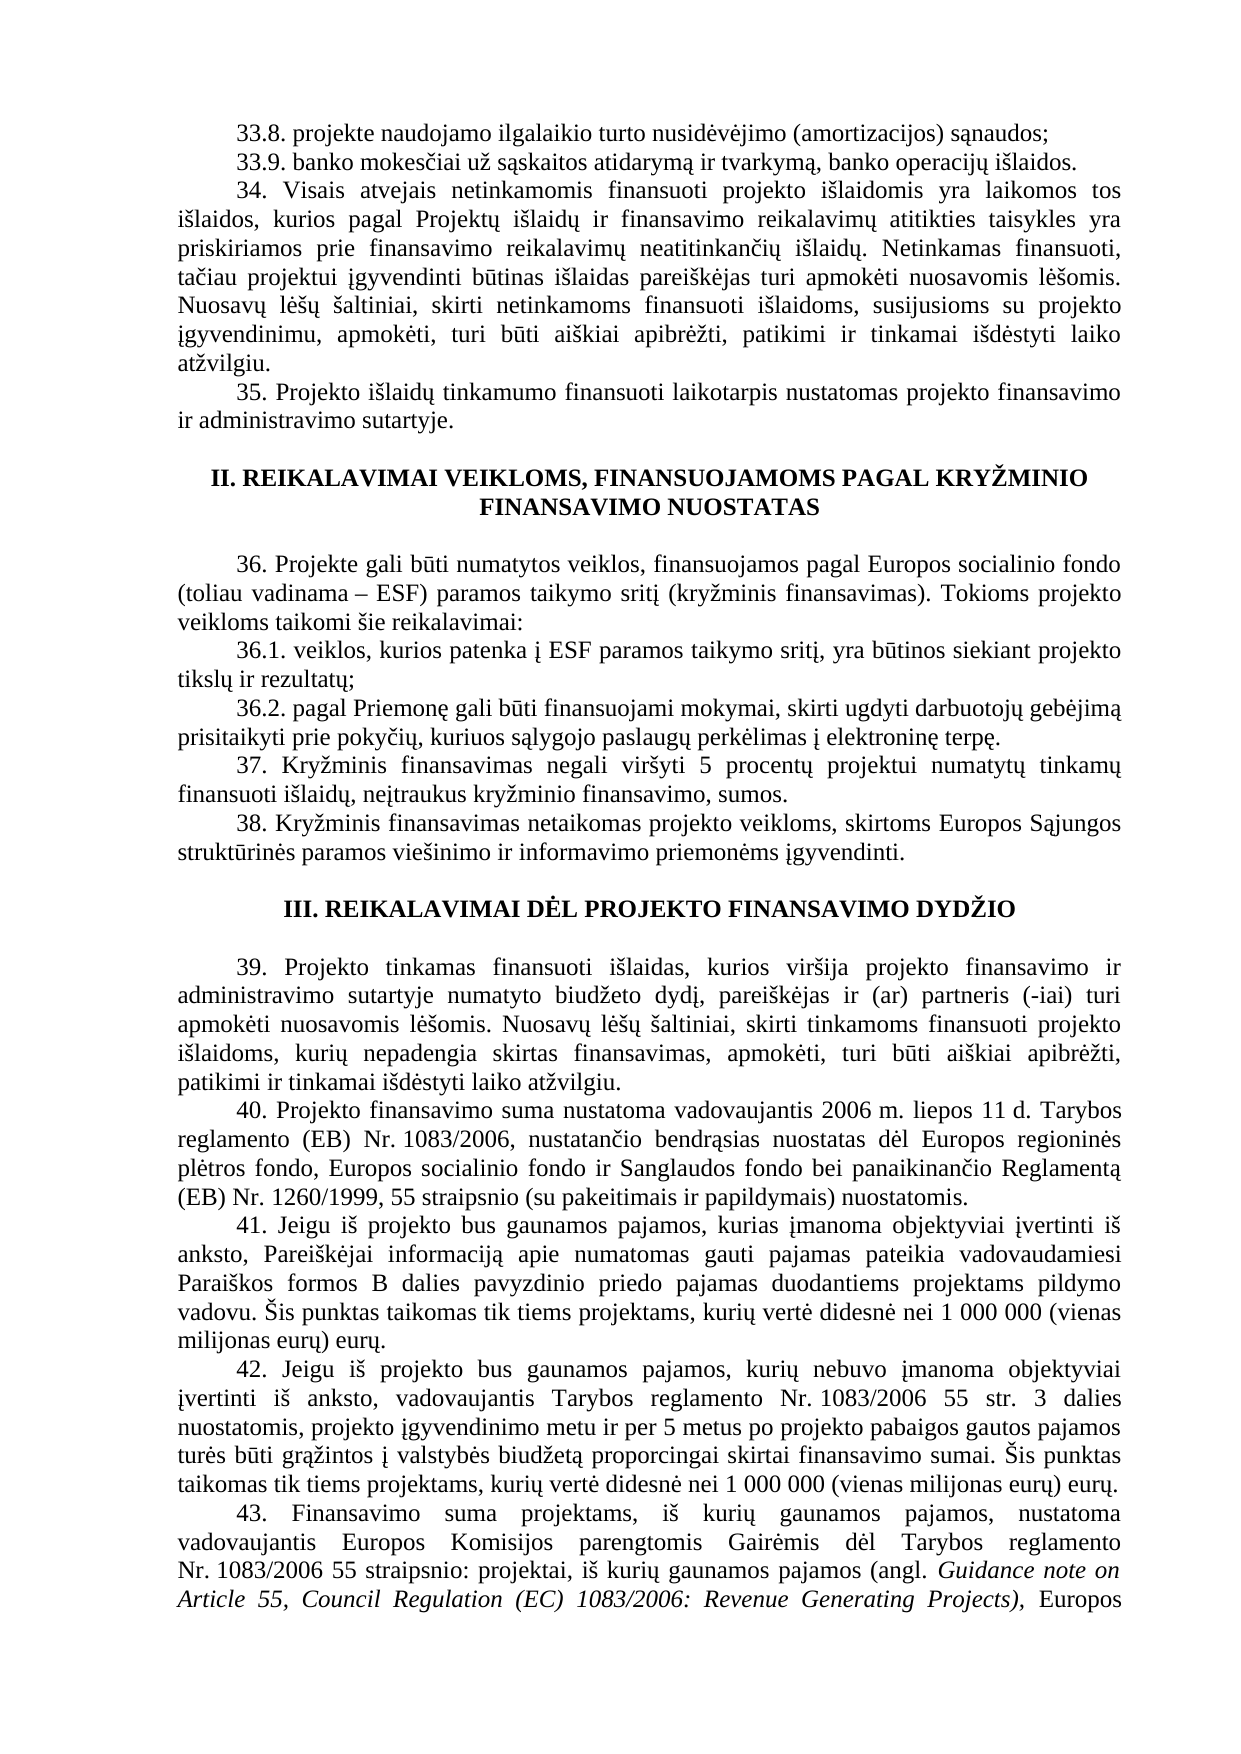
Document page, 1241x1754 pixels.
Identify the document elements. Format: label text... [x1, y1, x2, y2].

text 33.9. banko mokesčiai už sąskaitos atidarymą ir tvarkymą, banko operacijų išlaidos. [177, 147, 1122, 176]
text 36. Projekte gali būti numatytos veiklos, finansuojamos pagal Europos socialinio fondo (toliau vadinama – ESF) paramos taikymo sritį (kryžminis finansavimas). Tokioms projekto veikloms taikomi šie reikalavimai: [177, 549, 1122, 636]
text 43. Finansavimo suma projektams, iš kurių gaunamos pajamos, nustatoma vadovaujantis Europos Komisijos parengtomis Gairėmis dėl Tarybos reglamento Nr. 1083/2006 55 straipsnio: projektai, iš kurių gaunamos pajamos (angl. Guidance note on Article 55, Council Regulation (EC) 1083/2006: Revenue Generating Projects), Europos [177, 1498, 1122, 1613]
text 33.8. projekte naudojamo ilgalaikio turto nusidėvėjimo (amortizacijos) sąnaudos; [177, 118, 1122, 147]
text II. REIKALAVIMAI VEIKLOMS, FINANSUOJAMOMS PAGAL KRYŽMINIO FINANSAVIMO NUOSTATAS [177, 463, 1122, 521]
text 39. Projekto tinkamas finansuoti išlaidas, kurios viršija projekto finansavimo ir administravimo sutartyje numatyto biudžeto dydį, pareiškėjas ir (ar) partneris (-iai) turi apmokėti nuosavomis lėšomis. Nuosavų lėšų šaltiniai, skirti tinkamoms finansuoti projekto išlaidoms, kurių nepadengia skirtas finansavimas, apmokėti, turi būti aiškiai apibrėžti, patikimi ir tinkamai išdėstyti laiko atžvilgiu. [177, 952, 1122, 1096]
text 42. Jeigu iš projekto bus gaunamos pajamos, kurių nebuvo įmanoma objektyviai įvertinti iš anksto, vadovaujantis Tarybos reglamento Nr. 1083/2006 55 str. 3 dalies nuostatomis, projekto įgyvendinimo metu ir per 5 metus po projekto pabaigos gautos pajamos turės būti grąžintos į valstybės biudžetą proporcingai skirtai finansavimo sumai. Šis punktas taikomas tik tiems projektams, kurių vertė didesnė nei 1 000 000 (vienas milijonas eurų) eurų. [177, 1354, 1122, 1498]
text 41. Jeigu iš projekto bus gaunamos pajamos, kurias įmanoma objektyviai įvertinti iš anksto, Pareiškėjai informaciją apie numatomas gauti pajamas pateikia vadovaudamiesi Paraiškos formos B dalies pavyzdinio priedo pajamas duodantiems projektams pildymo vadovu. Šis punktas taikomas tik tiems projektams, kurių vertė didesnė nei 1 000 000 (vienas milijonas eurų) eurų. [177, 1211, 1122, 1354]
text III. REIKALAVIMAI DĖL PROJEKTO FINANSAVIMO DYDŽIO [177, 894, 1122, 923]
text 34. Visais atvejais netinkamomis finansuoti projekto išlaidomis yra laikomos tos išlaidos, kurios pagal Projektų išlaidų ir finansavimo reikalavimų atitikties taisykles yra priskiriamos prie finansavimo reikalavimų neatitinkančių išlaidų. Netinkamas finansuoti, tačiau projektui įgyvendinti būtinas išlaidas pareiškėjas turi apmokėti nuosavomis lėšomis. Nuosavų lėšų šaltiniai, skirti netinkamoms finansuoti išlaidoms, susijusioms su projekto įgyvendinimu, apmokėti, turi būti aiškiai apibrėžti, patikimi ir tinkamai išdėstyti laiko atžvilgiu. [177, 176, 1122, 377]
text 40. Projekto finansavimo suma nustatoma vadovaujantis 2006 m. liepos 11 d. Tarybos reglamento (EB) Nr. 1083/2006, nustatančio bendrąsias nuostatas dėl Europos regioninės plėtros fondo, Europos socialinio fondo ir Sanglaudos fondo bei panaikinančio Reglamentą (EB) Nr. 1260/1999, 55 straipsnio (su pakeitimais ir papildymais) nuostatomis. [177, 1096, 1122, 1211]
text 35. Projekto išlaidų tinkamumo finansuoti laikotarpis nustatomas projekto finansavimo ir administravimo sutartyje. [177, 377, 1122, 434]
text 36.2. pagal Priemonę gali būti finansuojami mokymai, skirti ugdyti darbuotojų gebėjimą prisitaikyti prie pokyčių, kuriuos sąlygojo paslaugų perkėlimas į elektroninę terpę. [177, 693, 1122, 751]
text 38. Kryžminis finansavimas netaikomas projekto veikloms, skirtoms Europos Sąjungos struktūrinės paramos viešinimo ir informavimo priemonėms įgyvendinti. [177, 808, 1122, 866]
text 37. Kryžminis finansavimas negali viršyti 5 procentų projektui numatytų tinkamų finansuoti išlaidų, neįtraukus kryžminio finansavimo, sumos. [177, 751, 1122, 808]
text 36.1. veiklos, kurios patenka į ESF paramos taikymo sritį, yra būtinos siekiant projekto tikslų ir rezultatų; [177, 636, 1122, 693]
